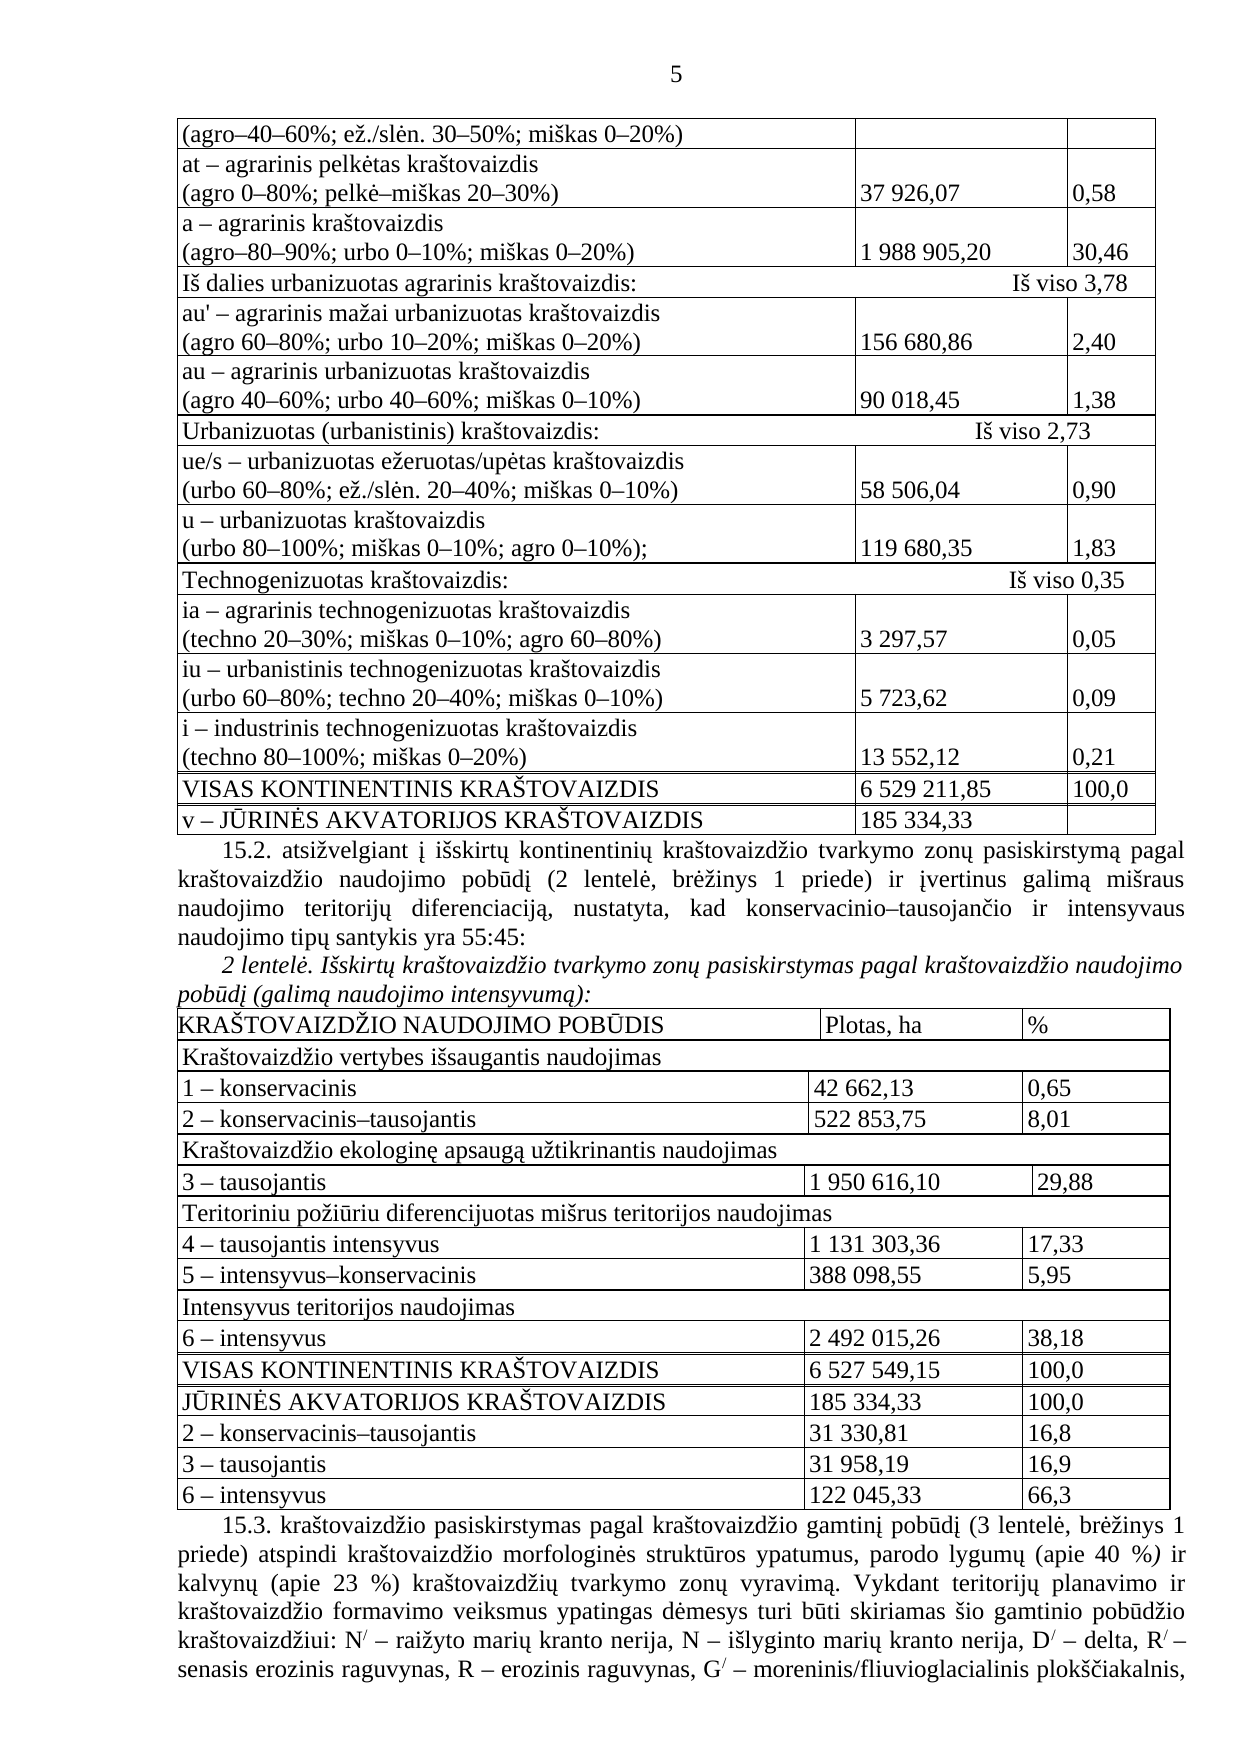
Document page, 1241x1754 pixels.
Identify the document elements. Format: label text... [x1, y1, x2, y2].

table_cell 0,09 [1068, 654, 1155, 712]
table_cell au – agrarinis urbanizuotas kraštovaizdis (agro 40–60%; urbo 40–60%; miškas 0–10%) [178, 356, 855, 414]
table_cell 31 330,81 [805, 1416, 1022, 1447]
table_cell 17,33 [1023, 1228, 1169, 1258]
table_cell VISAS KONTINENTINIS KRAŠTOVAIZDIS [178, 774, 855, 802]
table_cell 119 680,35 [856, 505, 1067, 562]
table_cell 2 492 015,26 [805, 1321, 1022, 1352]
table_cell Iš dalies urbanizuotas agrarinis kraštovaizdis: Iš viso 3,78 [178, 267, 1155, 297]
table_cell a – agrarinis kraštovaizdis (agro–80–90%; urbo 0–10%; miškas 0–20%) [178, 208, 855, 266]
table_cell 66,3 [1023, 1479, 1169, 1509]
table_cell 30,46 [1068, 208, 1155, 266]
table_cell 100,0 [1068, 774, 1155, 802]
table_cell 42 662,13 [809, 1072, 1022, 1102]
table_cell 6 – intensyvus [178, 1321, 804, 1352]
table_header Plotas, ha [821, 1009, 1022, 1039]
table_cell 0,05 [1068, 595, 1155, 652]
table_cell 3 297,57 [856, 595, 1067, 652]
table_cell Teritoriniu požiūriu diferencijuotas mišrus teritorijos naudojimas [178, 1197, 1169, 1227]
table_cell at – agrarinis pelkėtas kraštovaizdis (agro 0–80%; pelkė–miškas 20–30%) [178, 149, 855, 206]
table_cell 185 334,33 [856, 806, 1067, 834]
table_cell Kraštovaizdžio ekologinę apsaugą užtikrinantis naudojimas [178, 1135, 1169, 1164]
table_cell v – JŪRINĖS AKVATORIJOS KRAŠTOVAIZDIS [178, 806, 855, 834]
table_cell 13 552,12 [856, 713, 1067, 771]
table_cell 185 334,33 [805, 1387, 1022, 1415]
table_cell 38,18 [1023, 1321, 1169, 1352]
table_cell 2,40 [1068, 298, 1155, 355]
table_cell 156 680,86 [856, 298, 1067, 355]
table_cell 58 506,04 [856, 446, 1067, 504]
table_cell au' – agrarinis mažai urbanizuotas kraštovaizdis (agro 60–80%; urbo 10–20%; miškas 0–20%) [178, 298, 855, 355]
table_cell u – urbanizuotas kraštovaizdis (urbo 80–100%; miškas 0–10%; agro 0–10%); [178, 505, 855, 562]
table_cell ue/s – urbanizuotas ežeruotas/upėtas kraštovaizdis (urbo 60–80%; ež./slėn. 20–40%; miškas 0–10%) [178, 446, 855, 504]
table_cell Urbanizuotas (urbanistinis) kraštovaizdis: Iš viso 2,73 [178, 416, 1155, 445]
table_cell 31 958,19 [805, 1448, 1022, 1478]
table_cell 4 – tausojantis intensyvus [178, 1228, 804, 1258]
table_cell ia – agrarinis technogenizuotas kraštovaizdis (techno 20–30%; miškas 0–10%; agro 60–80%) [178, 595, 855, 652]
table_cell 3 – tausojantis [178, 1448, 804, 1478]
table_cell i – industrinis technogenizuotas kraštovaizdis (techno 80–100%; miškas 0–20%) [178, 713, 855, 771]
table_cell 6 – intensyvus [178, 1479, 804, 1509]
table_cell 3 – tausojantis [178, 1166, 804, 1195]
table_cell Kraštovaizdžio vertybes išsaugantis naudojimas [178, 1041, 1169, 1070]
table_cell Intensyvus teritorijos naudojimas [178, 1291, 1169, 1320]
table_cell 100,0 [1023, 1355, 1169, 1383]
table_cell [1068, 806, 1155, 834]
table_cell 90 018,45 [856, 356, 1067, 414]
table_cell 37 926,07 [856, 149, 1067, 206]
table_cell 0,21 [1068, 713, 1155, 771]
table_cell 5,95 [1023, 1259, 1169, 1289]
table_cell 16,9 [1023, 1448, 1169, 1478]
table_cell 1,83 [1068, 505, 1155, 562]
table_cell 16,8 [1023, 1416, 1169, 1447]
table_cell 522 853,75 [809, 1103, 1022, 1133]
table_cell 388 098,55 [805, 1259, 1022, 1289]
table_header KRAŠTOVAIZDŽIO NAUDOJIMO POBŪDIS [178, 1009, 820, 1039]
table_cell 1 – konservacinis [178, 1072, 808, 1102]
table_cell 5 723,62 [856, 654, 1067, 712]
table_cell 100,0 [1023, 1387, 1169, 1415]
table_cell [1068, 119, 1155, 148]
table_cell 1,38 [1068, 356, 1155, 414]
table_cell 6 529 211,85 [856, 774, 1067, 802]
table_cell 0,65 [1023, 1072, 1169, 1102]
text 2 lentelė. Išskirtų kraštovaizdžio tvarkymo zonų pasiskirstymas pagal kraštovaizdžio naudojimo pobūdį (galimą naudojimo intensyvumą): [177, 950, 1186, 1008]
table_cell 1 950 616,10 [805, 1166, 1032, 1195]
table_cell 1 131 303,36 [805, 1228, 1022, 1258]
table_cell JŪRINĖS AKVATORIJOS KRAŠTOVAIZDIS [178, 1387, 804, 1415]
table_header % [1023, 1009, 1169, 1039]
table_cell 2 – konservacinis–tausojantis [178, 1103, 808, 1133]
table_cell Technogenizuotas kraštovaizdis: Iš viso 0,35 [178, 564, 1155, 593]
table_cell 1 988 905,20 [856, 208, 1067, 266]
text 15.3. kraštovaizdžio pasiskirstymas pagal kraštovaizdžio gamtinį pobūdį (3 lentelė, brėžinys 1 priede) atspindi kraštovaizdžio morfologinės struktūros ypatumus, parodo lygumų (apie 40 %) ir kalvynų (apie 23 %) kraštovaizdžių tvarkymo zonų vyravimą. Vykdant teritorijų planavimo ir kraštovaizdžio formavimo veiksmus ypatingas dėmesys turi būti skiriamas šio gamtinio pobūdžio kraštovaizdžiui: N/ – raižyto marių kranto nerija, N – išlyginto marių kranto nerija, D/ – delta, R/ – senasis erozinis raguvynas, R – erozinis raguvynas, G/ – moreninis/fliuvioglacialinis plokščiakalnis, [177, 1510, 1186, 1683]
table_cell 5 – intensyvus–konservacinis [178, 1259, 804, 1289]
table_cell 6 527 549,15 [805, 1355, 1022, 1383]
table_cell 8,01 [1023, 1103, 1169, 1133]
table_cell (agro–40–60%; ež./slėn. 30–50%; miškas 0–20%) [178, 119, 855, 148]
table_cell 0,58 [1068, 149, 1155, 206]
table_cell 29,88 [1033, 1166, 1169, 1195]
table_cell 0,90 [1068, 446, 1155, 504]
table_cell 122 045,33 [805, 1479, 1022, 1509]
table_cell VISAS KONTINENTINIS KRAŠTOVAIZDIS [178, 1355, 804, 1383]
table_cell iu – urbanistinis technogenizuotas kraštovaizdis (urbo 60–80%; techno 20–40%; miškas 0–10%) [178, 654, 855, 712]
table_cell [856, 119, 1067, 148]
text 15.2. atsižvelgiant į išskirtų kontinentinių kraštovaizdžio tvarkymo zonų pasiskirstymą pagal kraštovaizdžio naudojimo pobūdį (2 lentelė, brėžinys 1 priede) ir įvertinus galimą mišraus naudojimo teritorijų diferenciaciją, nustatyta, kad konservacinio–tausojančio ir intensyvaus naudojimo tipų santykis yra 55:45: [177, 835, 1186, 950]
table_cell 2 – konservacinis–tausojantis [178, 1416, 804, 1447]
